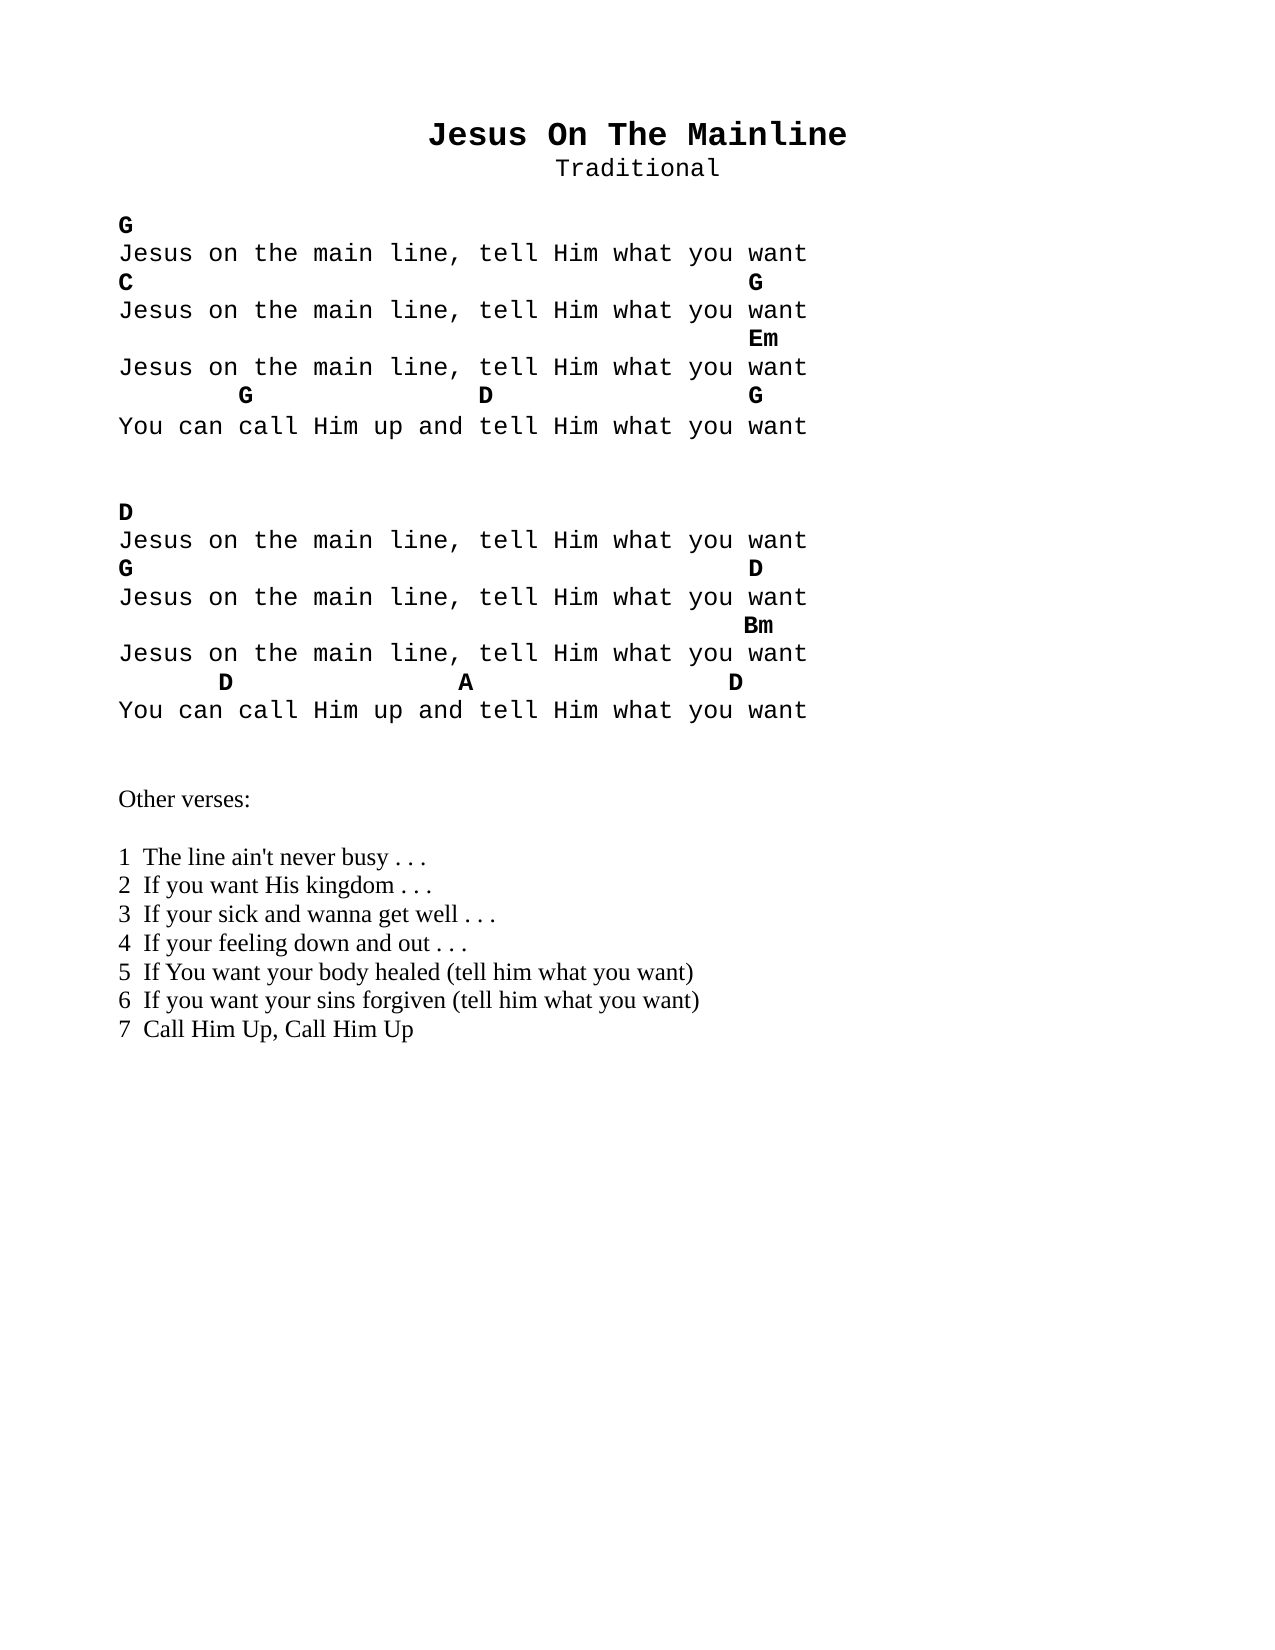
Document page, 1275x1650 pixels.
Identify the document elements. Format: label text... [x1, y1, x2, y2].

text 5 If You want your body healed (tell him what you want) [118, 957, 1157, 985]
text D [118, 499, 1157, 528]
text Jesus on the main line, tell Him what you want [118, 584, 1157, 613]
text 2 If you want His kingdom . . . [118, 870, 1157, 899]
text Other verses: [118, 755, 1157, 813]
text 6 If you want your sins forgiven (tell him what you want) [118, 985, 1157, 1014]
text 3 If your sick and wanna get well . . . [118, 899, 1157, 928]
text G D G You can call Him up and tell Him what you want [118, 383, 1157, 442]
text G [118, 213, 1157, 241]
text You can call Him up and tell Him what you want [118, 698, 1157, 726]
text Jesus On The Mainline [118, 118, 1157, 156]
text 1 The line ain't never busy . . . [118, 842, 1157, 870]
text 7 Call Him Up, Call Him Up [118, 1014, 1157, 1043]
text 4 If your feeling down and out . . . [118, 928, 1157, 957]
text Traditional [118, 156, 1157, 184]
text D A D [118, 669, 1157, 698]
text Jesus on the main line, tell Him what you want [118, 298, 1157, 326]
text Em Jesus on the main line, tell Him what you want [118, 326, 1157, 383]
text Bm [118, 613, 1157, 641]
text Jesus on the main line, tell Him what you want C G [118, 241, 1157, 298]
text Jesus on the main line, tell Him what you want [118, 641, 1157, 669]
text G D [118, 556, 1157, 584]
text Jesus on the main line, tell Him what you want [118, 528, 1157, 556]
